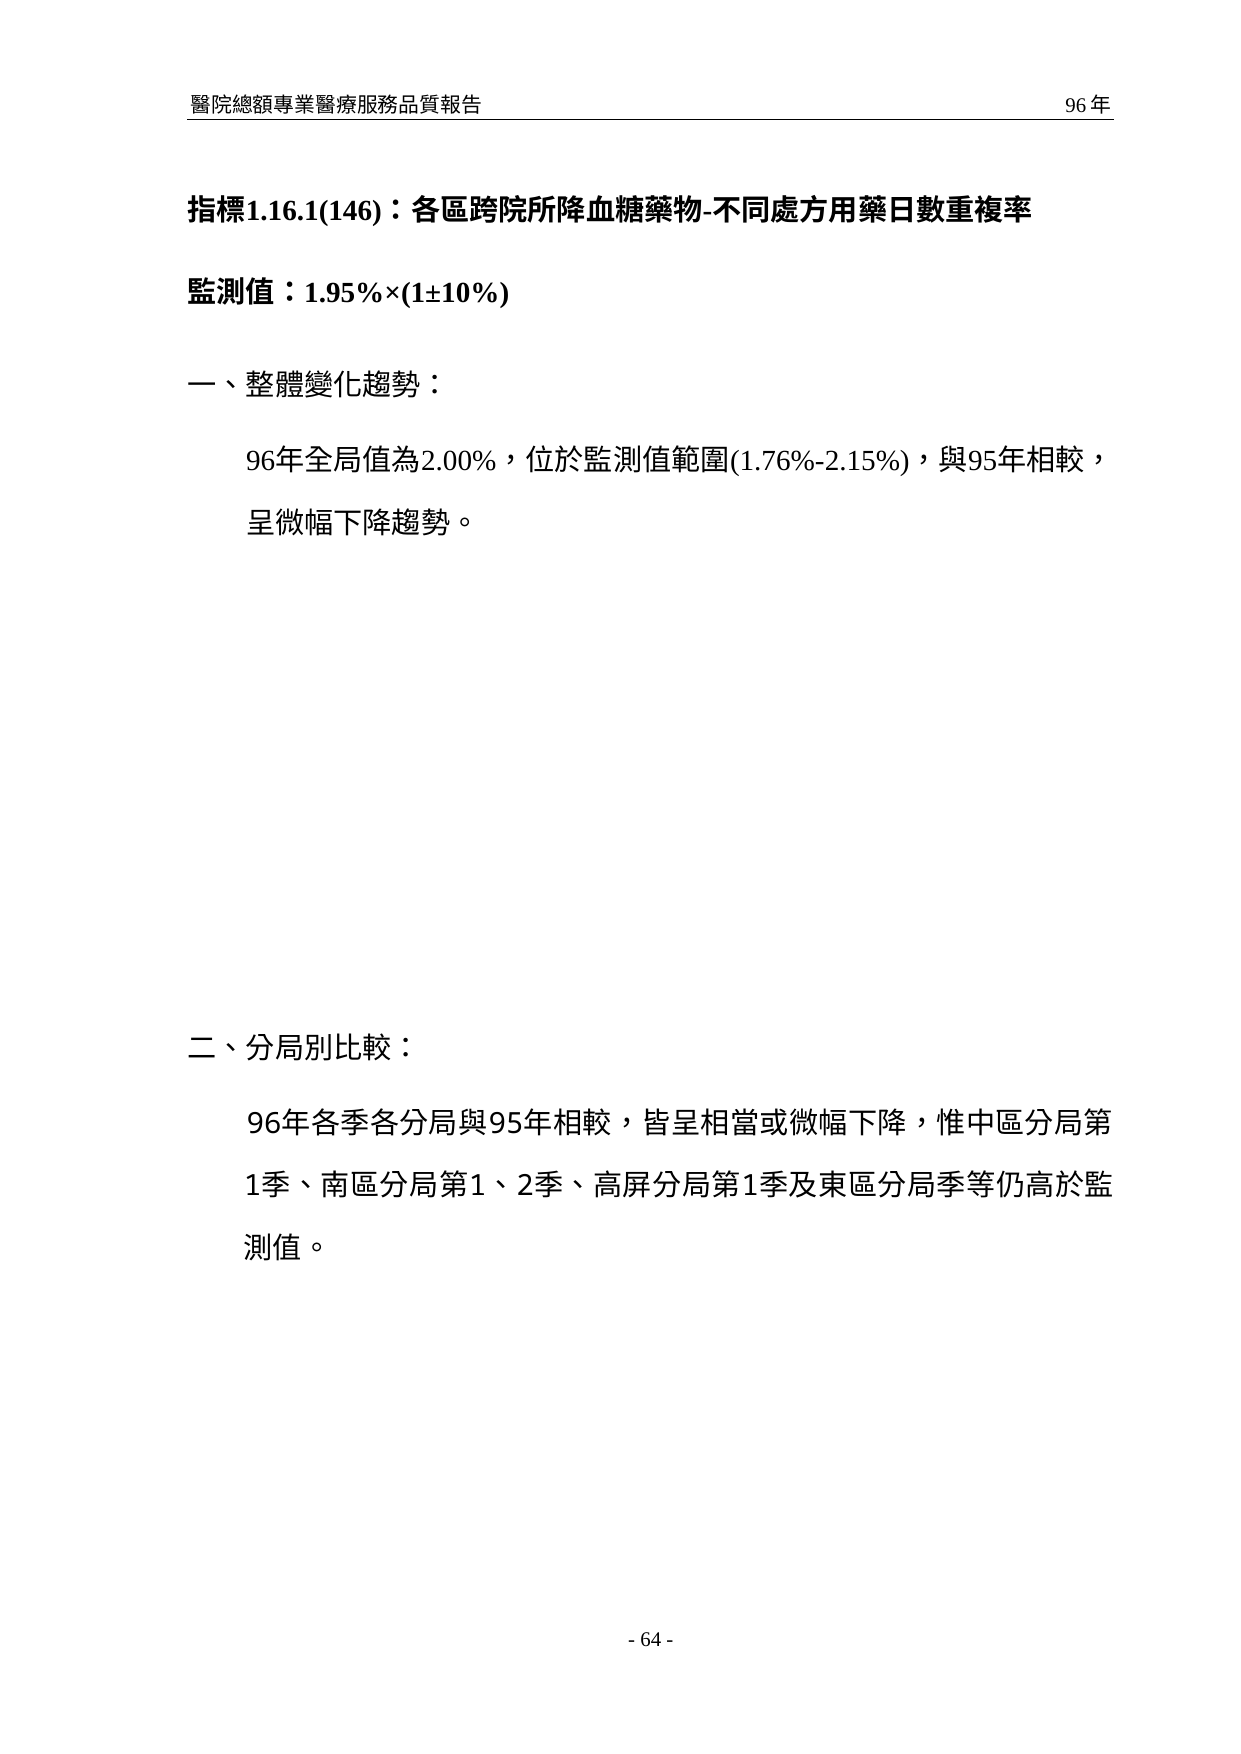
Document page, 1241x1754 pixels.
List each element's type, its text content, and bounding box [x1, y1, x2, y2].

text 96年各季各分局與95年相較，皆呈相當或微幅下降，惟中區分局第1季、南區分局第1、2季、高屏分局第1季及東區分局季等仍高於監測值。 [243, 1079, 1114, 1266]
text 一、整體變化趨勢： [187, 341, 1114, 404]
text 96年全局值為2.00%，位於監測值範圍(1.76%-2.15%)，與95年相較，呈微幅下降趨勢。 [246, 416, 1114, 541]
text 二、分局別比較： [187, 1004, 1114, 1066]
text 指標1.16.1(146)：各區跨院所降血糖藥物-不同處方用藥日數重複率 [187, 166, 1114, 229]
text 監測值：1.95%×(1±10%) [187, 248, 1114, 310]
